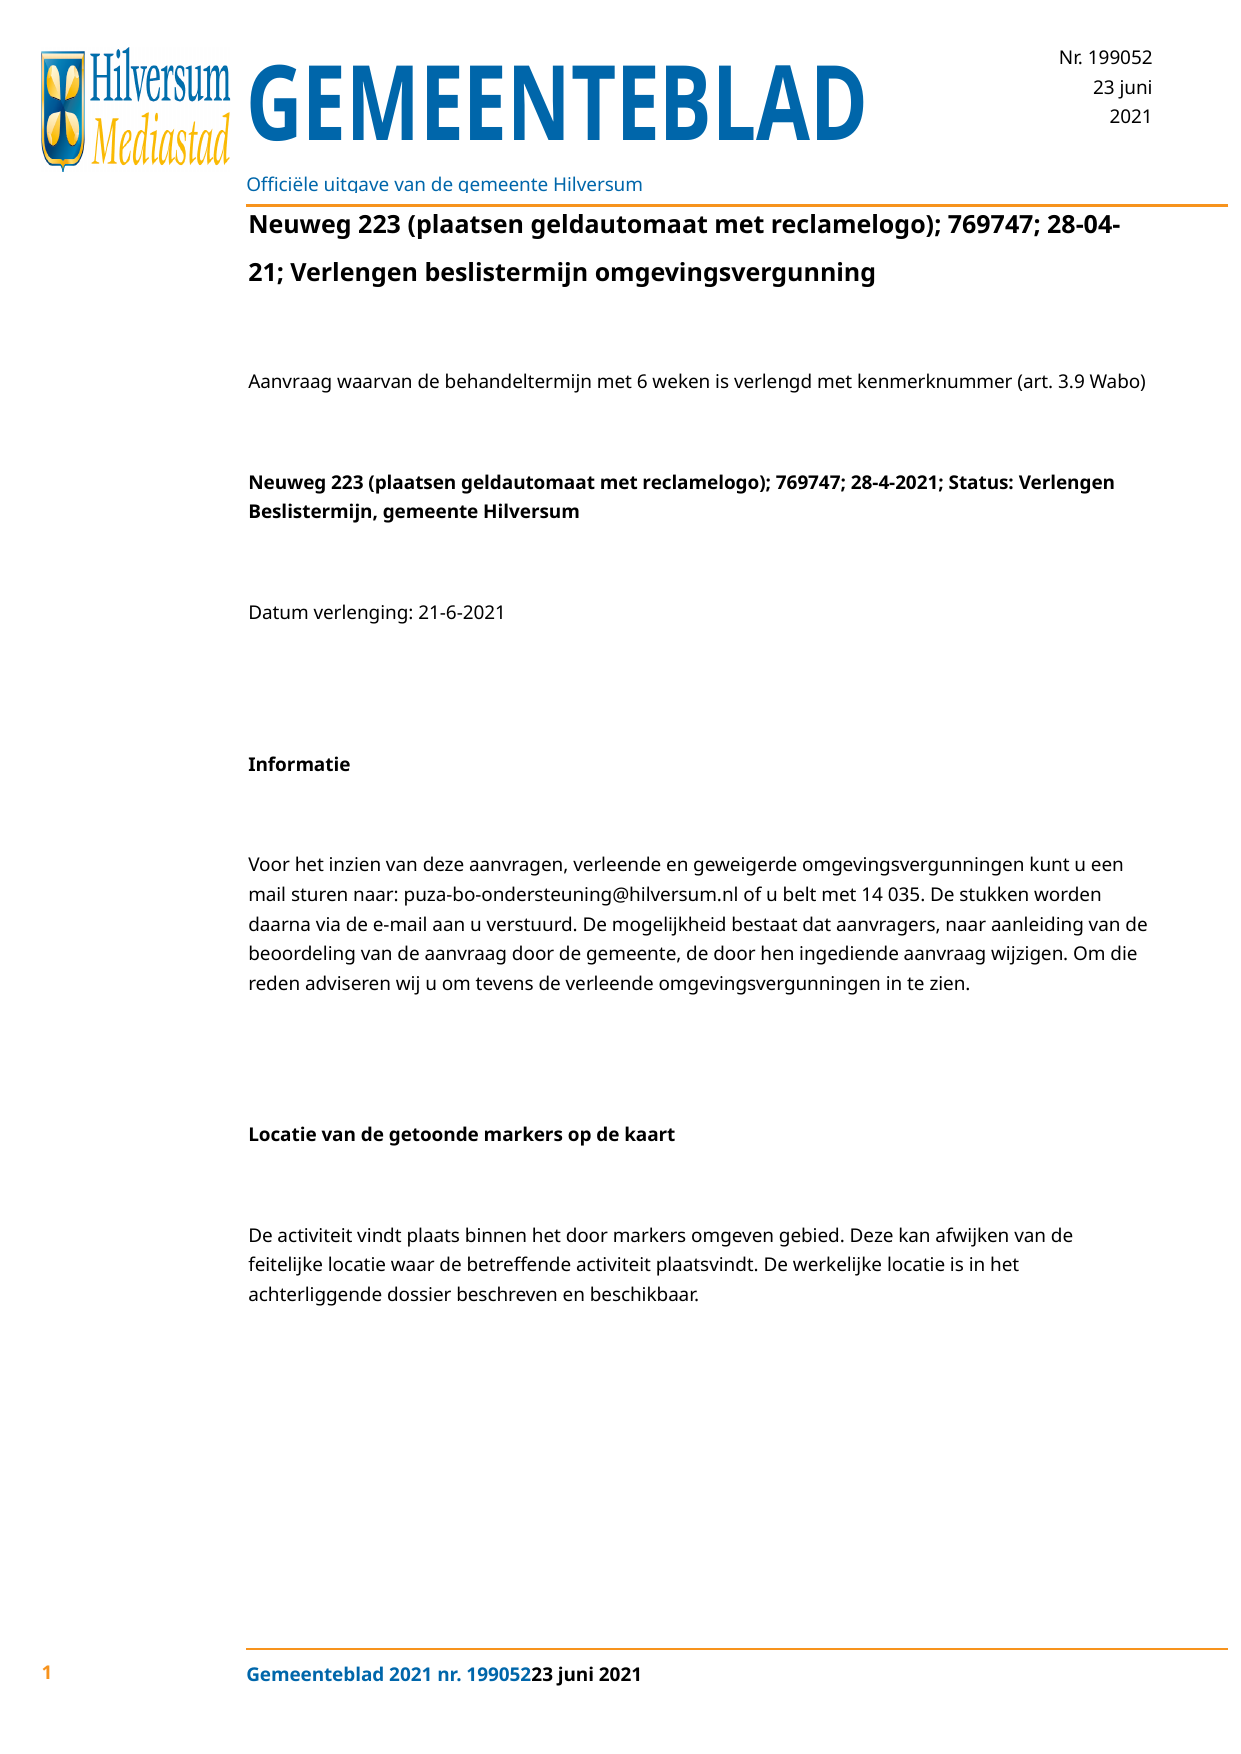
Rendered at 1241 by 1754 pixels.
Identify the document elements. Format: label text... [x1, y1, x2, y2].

text Locatie van de getoonde markers op de kaart [248, 1121, 1152, 1147]
text Datum verlenging: 21-6-2021 [248, 599, 1152, 625]
text Neuweg 223 (plaatsen geldautomaat met reclamelogo); 769747; 28-4-2021; Status: Verlengen Beslistermijn, gemeente Hilversum [248, 469, 1152, 524]
text Voor het inzien van deze aanvragen, verleende en geweigerde omgevingsvergunningen kunt u een mail sturen naar: puza-bo-ondersteuning@hilversum.nl of u belt met 14 035. De stukken worden daarna via de e-mail aan u verstuurd. De mogelijkheid bestaat dat aanvragers, naar aanleiding van de beoordeling van de aanvraag door de gemeente, de door hen ingediende aanvraag wijzigen. Om die reden adviseren wij u om tevens de verleende omgevingsvergunningen in te zien. [248, 852, 1152, 996]
picture [41, 47, 231, 172]
text De activiteit vindt plaats binnen het door markers omgeven gebied. Deze kan afwijken van de feitelijke locatie waar de betreffende activiteit plaatsvindt. De werkelijke locatie is in het achterliggende dossier beschreven en beschikbaar. [248, 1222, 1152, 1307]
text Aanvraag waarvan de behandeltermijn met 6 weken is verlengd met kenmerknummer (art. 3.9 Wabo) [248, 368, 1152, 394]
text Neuweg 223 (plaatsen geldautomaat met reclamelogo); 769747; 28-04-21; Verlengen beslistermijn omgevingsvergunning [248, 207, 1152, 288]
text Informatie [248, 751, 1152, 777]
